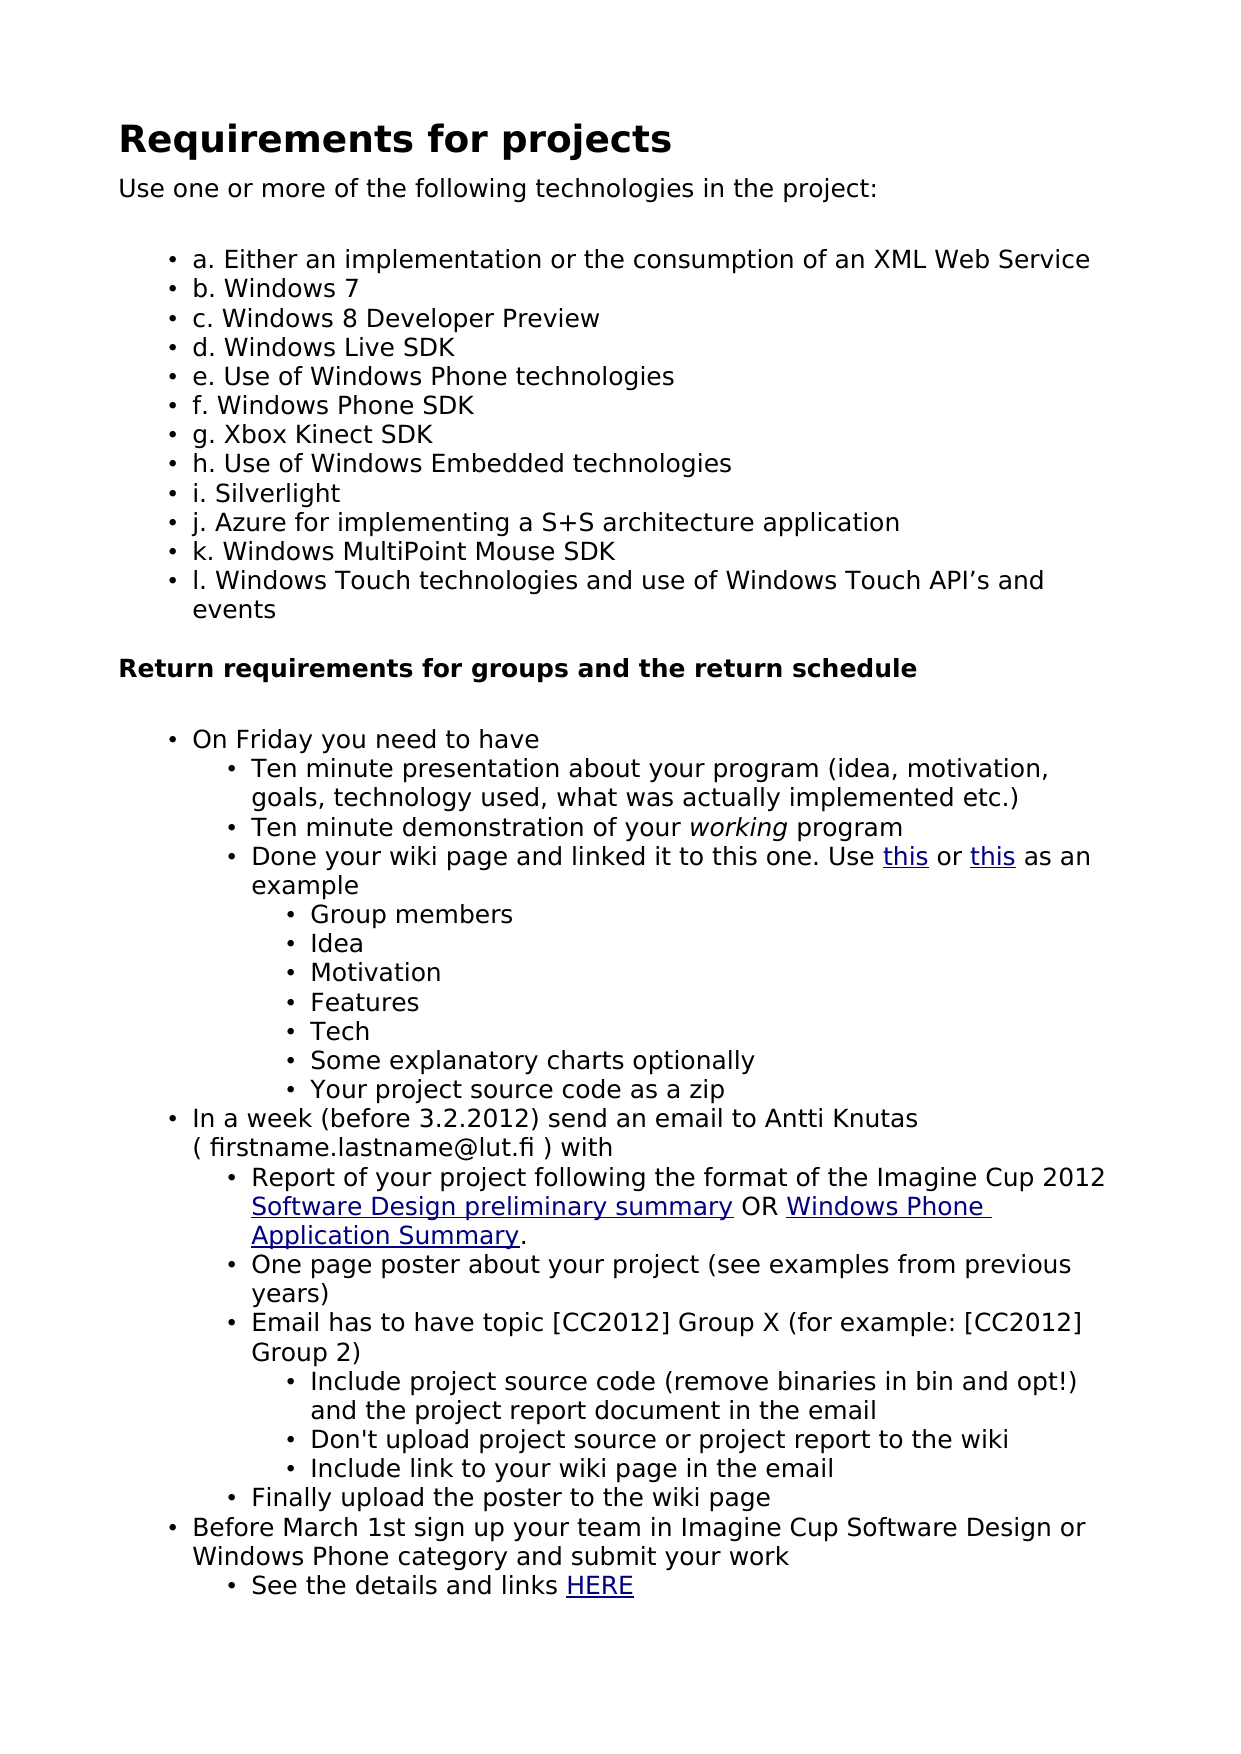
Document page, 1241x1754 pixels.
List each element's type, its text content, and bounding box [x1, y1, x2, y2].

list Include project source code (remove binaries in bin and opt!) and the project report document in the email [295, 1367, 1122, 1425]
list On Friday you need to have [177, 725, 1122, 754]
list f. Windows Phone SDK [177, 391, 1122, 420]
text Return requirements for groups and the return schedule [118, 654, 1122, 683]
list j. Azure for implementing a S+S architecture application [177, 508, 1122, 537]
list Tech [295, 1017, 1122, 1046]
list One page poster about your project (see examples from previous years) [236, 1250, 1122, 1308]
list See the details and links HERE [236, 1571, 1122, 1600]
list g. Xbox Kinect SDK [177, 420, 1122, 449]
list d. Windows Live SDK [177, 333, 1122, 362]
list Include link to your wiki page in the email [295, 1454, 1122, 1483]
list Group members [295, 900, 1122, 929]
text Use one or more of the following technologies in the project: [118, 174, 1122, 203]
list Report of your project following the format of the Imagine Cup 2012 Software Design preliminary summary OR Windows Phone Application Summary. [236, 1163, 1122, 1250]
subtitle Requirements for projects [118, 118, 1122, 162]
list Ten minute demonstration of your working program [236, 813, 1122, 842]
list Motivation [295, 958, 1122, 988]
list h. Use of Windows Embedded technologies [177, 449, 1122, 479]
list e. Use of Windows Phone technologies [177, 362, 1122, 391]
list b. Windows 7 [177, 274, 1122, 304]
list l. Windows Touch technologies and use of Windows Touch API’s and events [177, 566, 1122, 624]
list In a week (before 3.2.2012) send an email to Antti Knutas ( firstname.lastname@lut.fi ) with [177, 1104, 1122, 1163]
list Don't upload project source or project report to the wiki [295, 1425, 1122, 1454]
list c. Windows 8 Developer Preview [177, 304, 1122, 333]
list Some explanatory charts optionally [295, 1046, 1122, 1075]
list a. Either an implementation or the consumption of an XML Web Service [177, 245, 1122, 274]
list Your project source code as a zip [295, 1075, 1122, 1104]
list Ten minute presentation about your program (idea, motivation, goals, technology used, what was actually implemented etc.) [236, 754, 1122, 813]
list Done your wiki page and linked it to this one. Use this or this as an example [236, 842, 1122, 900]
list Finally upload the poster to the wiki page [236, 1483, 1122, 1513]
list Features [295, 988, 1122, 1017]
list k. Windows MultiPoint Mouse SDK [177, 537, 1122, 566]
list i. Silverlight [177, 479, 1122, 508]
list Idea [295, 929, 1122, 958]
list Email has to have topic [CC2012] Group X (for example: [CC2012] Group 2) [236, 1308, 1122, 1367]
list Before March 1st sign up your team in Imagine Cup Software Design or Windows Phone category and submit your work [177, 1513, 1122, 1571]
